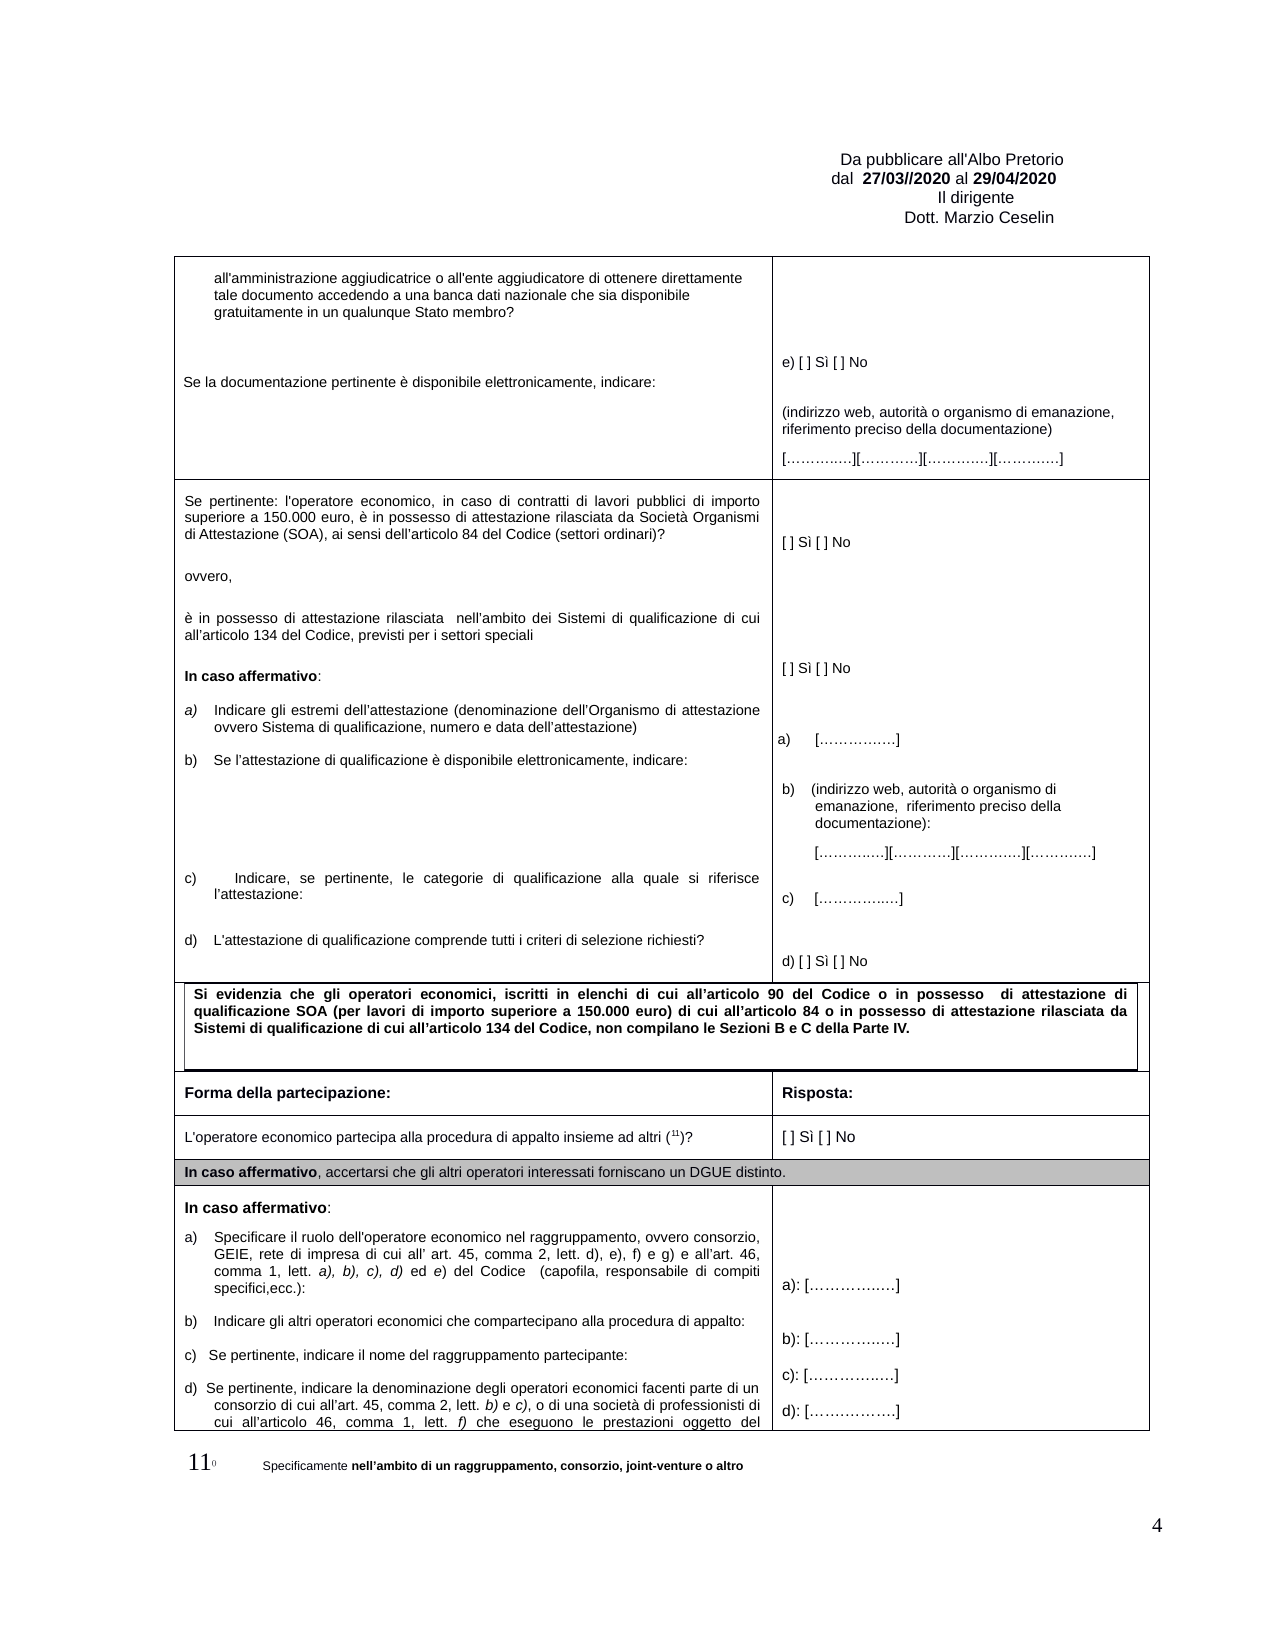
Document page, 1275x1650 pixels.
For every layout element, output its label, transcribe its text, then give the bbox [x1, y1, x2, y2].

table_cell e) [ ] Sì [ ] No (indirizzo web, autorità o organismo di emanazione, riferimento preciso della documentazione) [………..…][…………][……….…][……….…] [773, 257, 1149, 479]
table_cell Risposta: [773, 1072, 1149, 1115]
table_cell Si evidenzia che gli operatori economici, iscritti in elenchi di cui all’articolo 90 del Codice o in possesso di attestazione di qualificazione SOA (per lavori di importo superiore a 150.000 euro) di cui all’articolo 84 o in possesso di attestazione rilasciata da Sistemi di qualificazione di cui all’articolo 134 del Codice, non compilano le Sezioni B e C della Parte IV. [185, 984, 1137, 1069]
table_cell all'amministrazione aggiudicatrice o all'ente aggiudicatore di ottenere direttamente tale documento accedendo a una banca dati nazionale che sia disponibile gratuitamente in un qualunque Stato membro? Se la documentazione pertinente è disponibile elettronicamente, indicare: [175, 257, 772, 479]
table_cell Se pertinente: l'operatore economico, in caso di contratti di lavori pubblici di importo superiore a 150.000 euro, è in possesso di attestazione rilasciata da Società Organismi di Attestazione (SOA), ai sensi dell’articolo 84 del Codice (settori ordinari)? ovvero, è in possesso di attestazione rilasciata nell’ambito dei Sistemi di qualificazione di cui all’articolo 134 del Codice, previsti per i settori speciali In caso affermativo: Indicare gli estremi dell’attestazione (denominazione dell’Organismo di attestazione ovvero Sistema di qualificazione, numero e data dell’attestazione) b) Se l’attestazione di qualificazione è disponibile elettronicamente, indicare: c) Indicare, se pertinente, le categorie di qualificazione alla quale si riferisce l’attestazione: d) L'attestazione di qualificazione comprende tutti i criteri di selezione richiesti? [175, 480, 772, 982]
table_cell [ ] Sì [ ] No [773, 1116, 1149, 1159]
table_cell [ ] Sì [ ] No [ ] Sì [ ] No [………….…] b) (indirizzo web, autorità o organismo di emanazione, riferimento preciso della documentazione): [………..…][…………][……….…][……….…] c) […………..…] d) [ ] Sì [ ] No [773, 480, 1149, 982]
table_cell a): […………..…] b): […………..…] c): […………..…] d): […….……….] [773, 1186, 1149, 1430]
table_cell In caso affermativo, accertarsi che gli altri operatori interessati forniscano un DGUE distinto. [175, 1160, 1149, 1185]
table_cell In caso affermativo: Specificare il ruolo dell'operatore economico nel raggruppamento, ovvero consorzio, GEIE, rete di impresa di cui all’ art. 45, comma 2, lett. d), e), f) e g) e all’art. 46, comma 1, lett. a), b), c), d) ed e) del Codice (capofila, responsabile di compiti specifici,ecc.): b) Indicare gli altri operatori economici che compartecipano alla procedura di appalto: c) Se pertinente, indicare il nome del raggruppamento partecipante: d) Se pertinente, indicare la denominazione degli operatori economici facenti parte di un consorzio di cui all’art. 45, comma 2, lett. b) e c), o di una società di professionisti di cui all’articolo 46, comma 1, lett. f) che eseguono le prestazioni oggetto del [175, 1186, 772, 1430]
table_cell Forma della partecipazione: [175, 1072, 772, 1115]
table_cell L'operatore economico partecipa alla procedura di appalto insieme ad altri ()? [175, 1116, 772, 1159]
